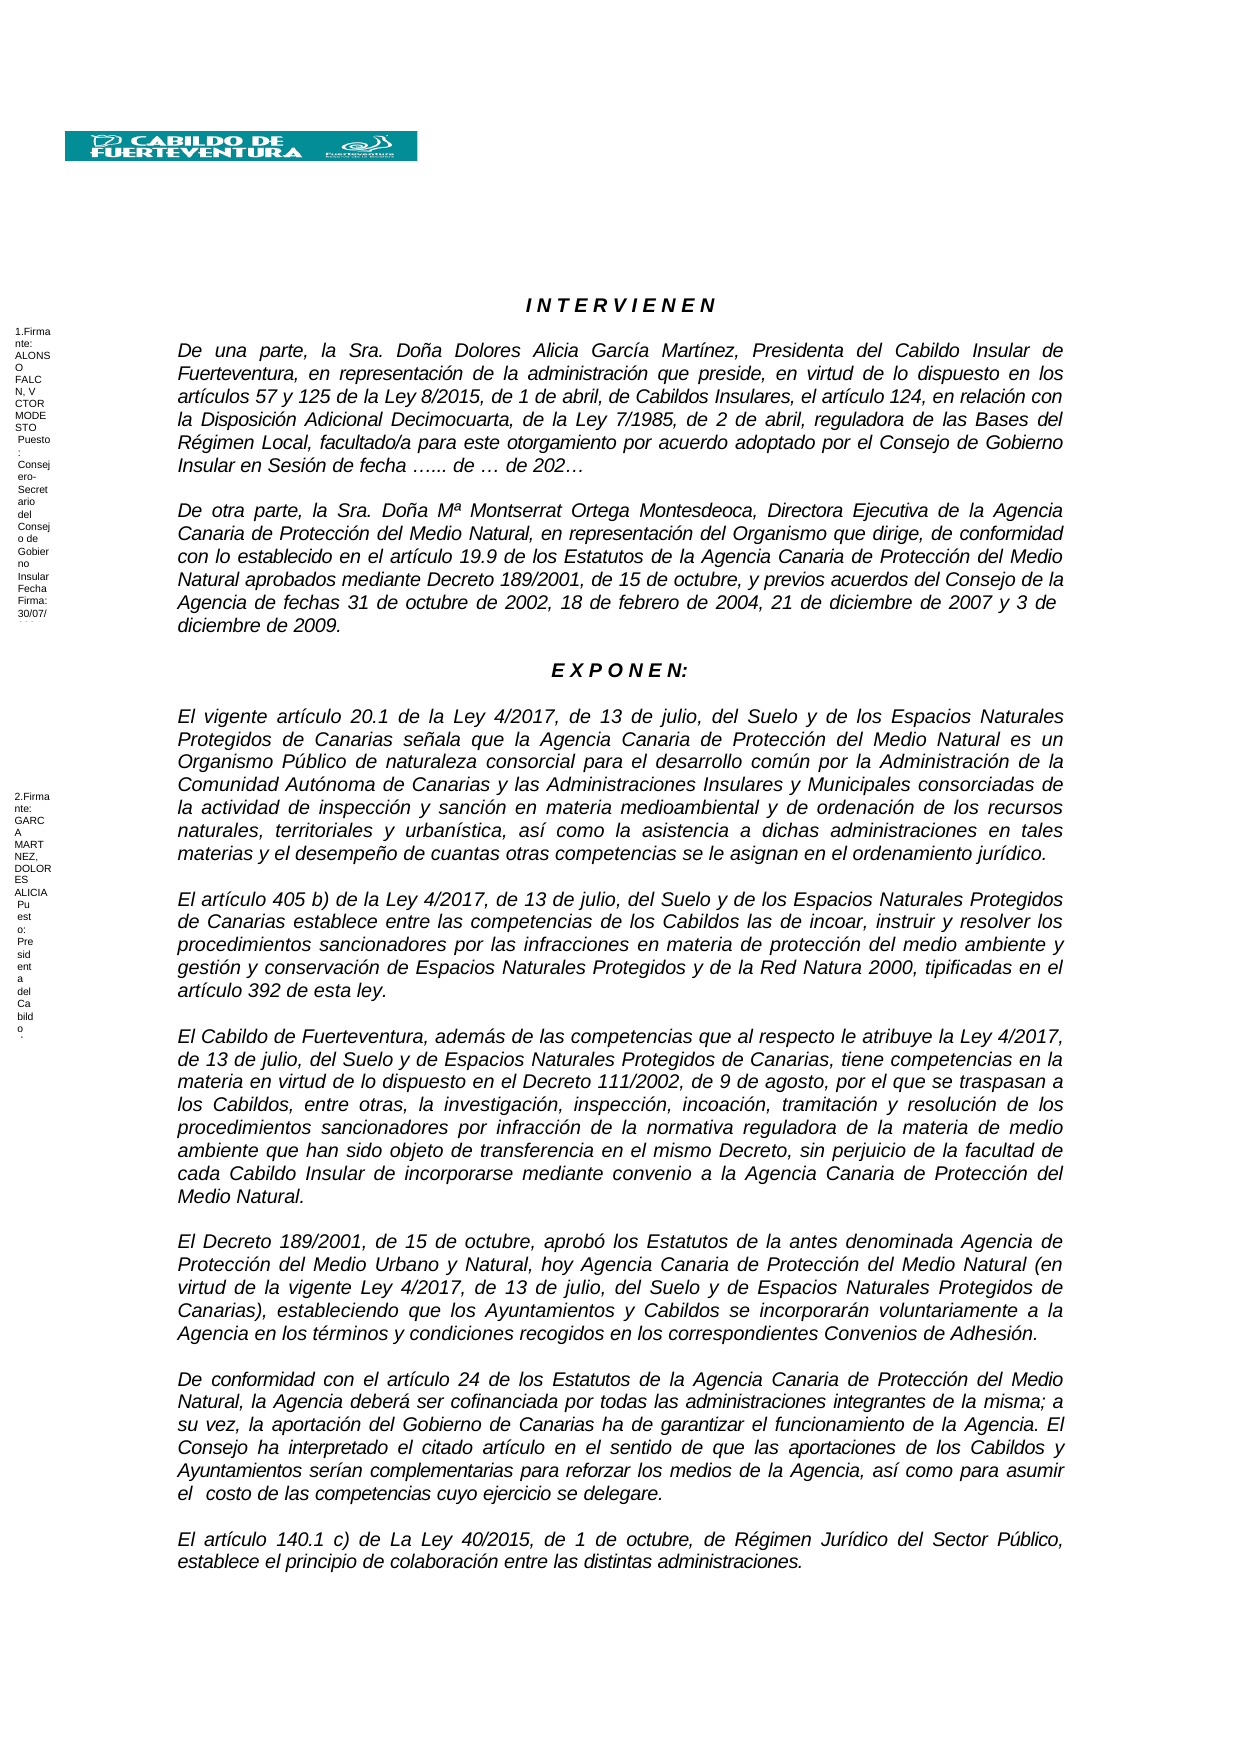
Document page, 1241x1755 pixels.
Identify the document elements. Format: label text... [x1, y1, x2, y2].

text Puesto: Presidenta del Cabildo de Fuerteventura Fecha Firma: 30/07/2024 11:04:22 [17, 899, 34, 1038]
text El vigente artículo 20.1 de la Ley 4/2017, de 13 de julio, del Suelo y de los Espacios Naturales Protegidos de Canarias señala que la Agencia Canaria de Protección del Medio Natural es un Organismo Público de naturaleza consorcial para el desarrollo común por la Administración de la Comunidad Autónoma de Canarias y las Administraciones Insulares y Municipales consorciadas de la actividad de inspección y sanción en materia medioambiental y de ordenación de los recursos naturales, territoriales y urbanística, así como la asistencia a dichas administraciones en tales materias y el desempeño de cuantas otras competencias se le asignan en el ordenamiento jurídico. [177, 704, 1064, 865]
text diciembre de 2009. [177, 614, 1241, 636]
text I N T E R V I E N E N [202, 294, 1039, 316]
text El Cabildo de Fuerteventura, además de las competencias que al respecto le atribuye la Ley 4/2017, de 13 de julio, del Suelo y de Espacios Naturales Protegidos de Canarias, tiene competencias en la materia en virtud de lo dispuesto en el Decreto 111/2002, de 9 de agosto, por el que se traspasan a los Cabildos, entre otras, la investigación, inspección, incoación, tramitación y resolución de los procedimientos sancionadores por infracción de la normativa reguladora de la materia de medio ambiente que han sido objeto de transferencia en el mismo Decreto, sin perjuicio de la facultad de cada Cabildo Insular de incorporarse mediante convenio a la Agencia Canaria de Protección del Medio Natural. [177, 1024, 1064, 1208]
picture [366, 1708, 957, 1725]
text 2.Firmante: GARC A MART NEZ, DOLORES ALICIA [14, 790, 52, 898]
text De una parte, la Sra. Doña Dolores Alicia García Martínez, Presidenta del Cabildo Insular de Fuerteventura, en representación de la administración que preside, en virtud de lo dispuesto en los artículos 57 y 125 de la Ley 8/2015, de 1 de abril, de Cabildos Insulares, el artículo 124, en relación con la Disposición Adicional Decimocuarta, de la Ley 7/1985, de 2 de abril, reguladora de las Bases del Régimen Local, facultado/a para este otorgamiento por acuerdo adoptado por el Consejo de Gobierno Insular en Sesión de fecha …... de … de 202… [177, 339, 1064, 477]
text El Decreto 189/2001, de 15 de octubre, aprobó los Estatutos de la antes denominada Agencia de Protección del Medio Urbano y Natural, hoy Agencia Canaria de Protección del Medio Natural (en virtud de la vigente Ley 4/2017, de 13 de julio, del Suelo y de Espacios Naturales Protegidos de Canarias), estableciendo que los Ayuntamientos y Cabildos se incorporarán voluntariamente a la Agencia en los términos y condiciones recogidos en los correspondientes Convenios de Adhesión. [177, 1230, 1064, 1345]
text De conformidad con el artículo 24 de los Estatutos de la Agencia Canaria de Protección del Medio Natural, la Agencia deberá ser cofinanciada por todas las administraciones integrantes de la misma; a su vez, la aportación del Gobierno de Canarias ha de garantizar el funcionamiento de la Agencia. El Consejo ha interpretado el citado artículo en el sentido de que las aportaciones de los Cabildos y Ayuntamientos serían complementarias para reforzar los medios de la Agencia, así como para asumir el costo de las competencias cuyo ejercicio se delegare. [177, 1367, 1064, 1505]
text Puesto: Consejero-Secretario del Consejo de Gobierno Insular Fecha Firma: 30/07/2024 10:26:00 [18, 434, 51, 621]
text El artículo 140.1 c) de La Ley 40/2015, de 1 de octubre, de Régimen Jurídico del Sector Público, establece el principio de colaboración entre las distintas administraciones. [177, 1527, 1064, 1573]
picture [65, 131, 418, 161]
text De otra parte, la Sra. Doña Mª Montserrat Ortega Montesdeoca, Directora Ejecutiva de la Agencia Canaria de Protección del Medio Natural, en representación del Organismo que dirige, de conformidad con lo establecido en el artículo 19.9 de los Estatutos de la Agencia Canaria de Protección del Medio Natural aprobados mediante Decreto 189/2001, de 15 de octubre, y previos acuerdos del Consejo de la Agencia de fechas 31 de octubre de 2002, 18 de febrero de 2004, 21 de diciembre de 2007 y 3 de [177, 499, 1064, 614]
text E X P O N E N: [54, 659, 1186, 682]
text El artículo 405 b) de la Ley 4/2017, de 13 de julio, del Suelo y de los Espacios Naturales Protegidos de Canarias establece entre las competencias de los Cabildos las de incoar, instruir y resolver los procedimientos sancionadores por las infracciones en materia de protección del medio ambiente y gestión y conservación de Espacios Naturales Protegidos y de la Red Natura 2000, tipificadas en el artículo 392 de esta ley. [177, 887, 1064, 1002]
text 1.Firmante: ALONSO FALC N, V CTOR MODESTO [15, 326, 52, 433]
